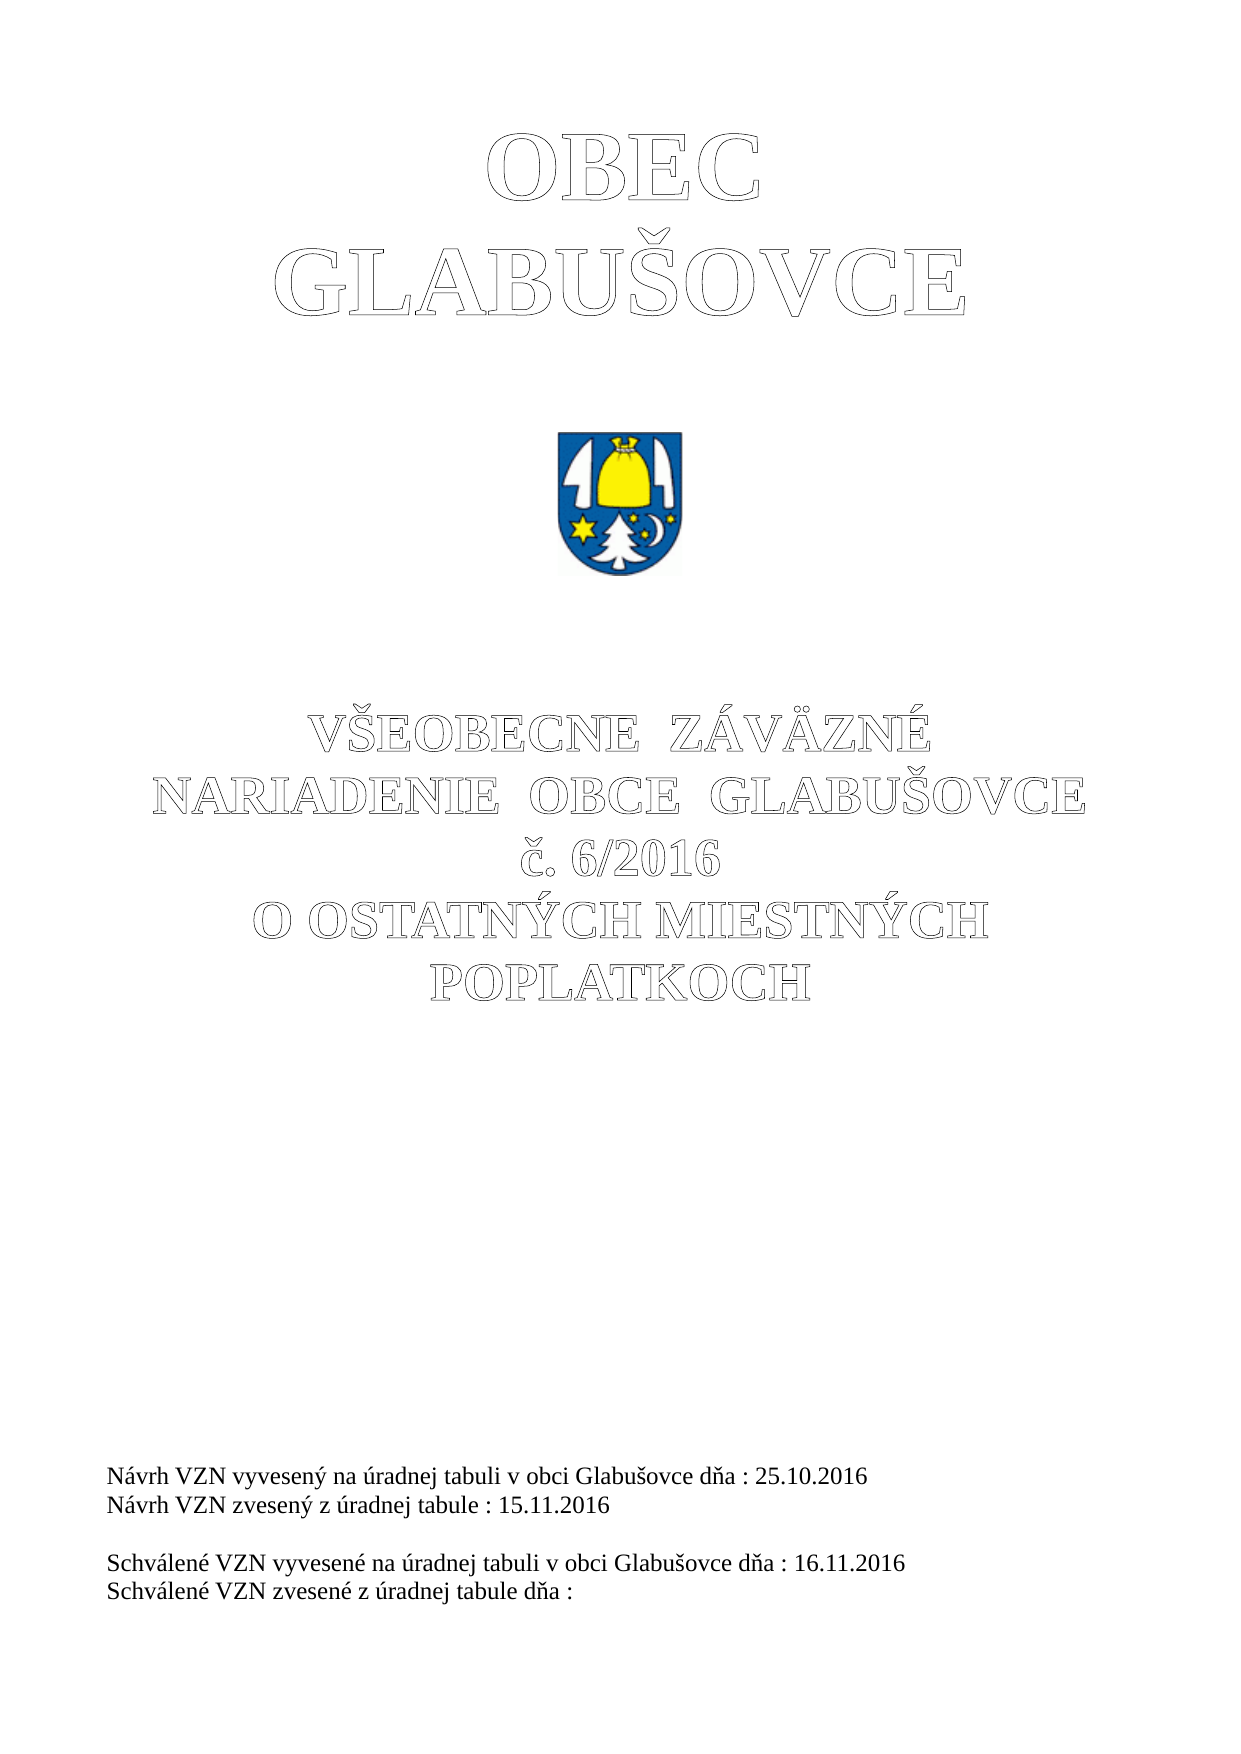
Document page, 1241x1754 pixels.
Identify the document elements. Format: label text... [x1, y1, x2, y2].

text Návrh VZN vyvesený na úradnej tabuli v obci Glabušovce dňa : 25.10.2016 [106, 1461, 1134, 1490]
text Schválené VZN zvesené z úradnej tabule dňa : [106, 1576, 1134, 1605]
text OBEC GLABUŠOVCE [106, 106, 1134, 336]
text Schválené VZN vyvesené na úradnej tabuli v obci Glabušovce dňa : 16.11.2016 [106, 1548, 1134, 1576]
text Návrh VZN zvesený z úradnej tabule : 15.11.2016 [106, 1490, 1134, 1519]
text VŠEOBECNE ZÁVÄZNÉ [106, 701, 1134, 763]
text č. 6/2016 [106, 825, 1134, 887]
text O OSTATNÝCH MIESTNÝCH POPLATKOCH [106, 887, 1134, 1012]
text NARIADENIE OBCE GLABUŠOVCE [106, 763, 1134, 825]
